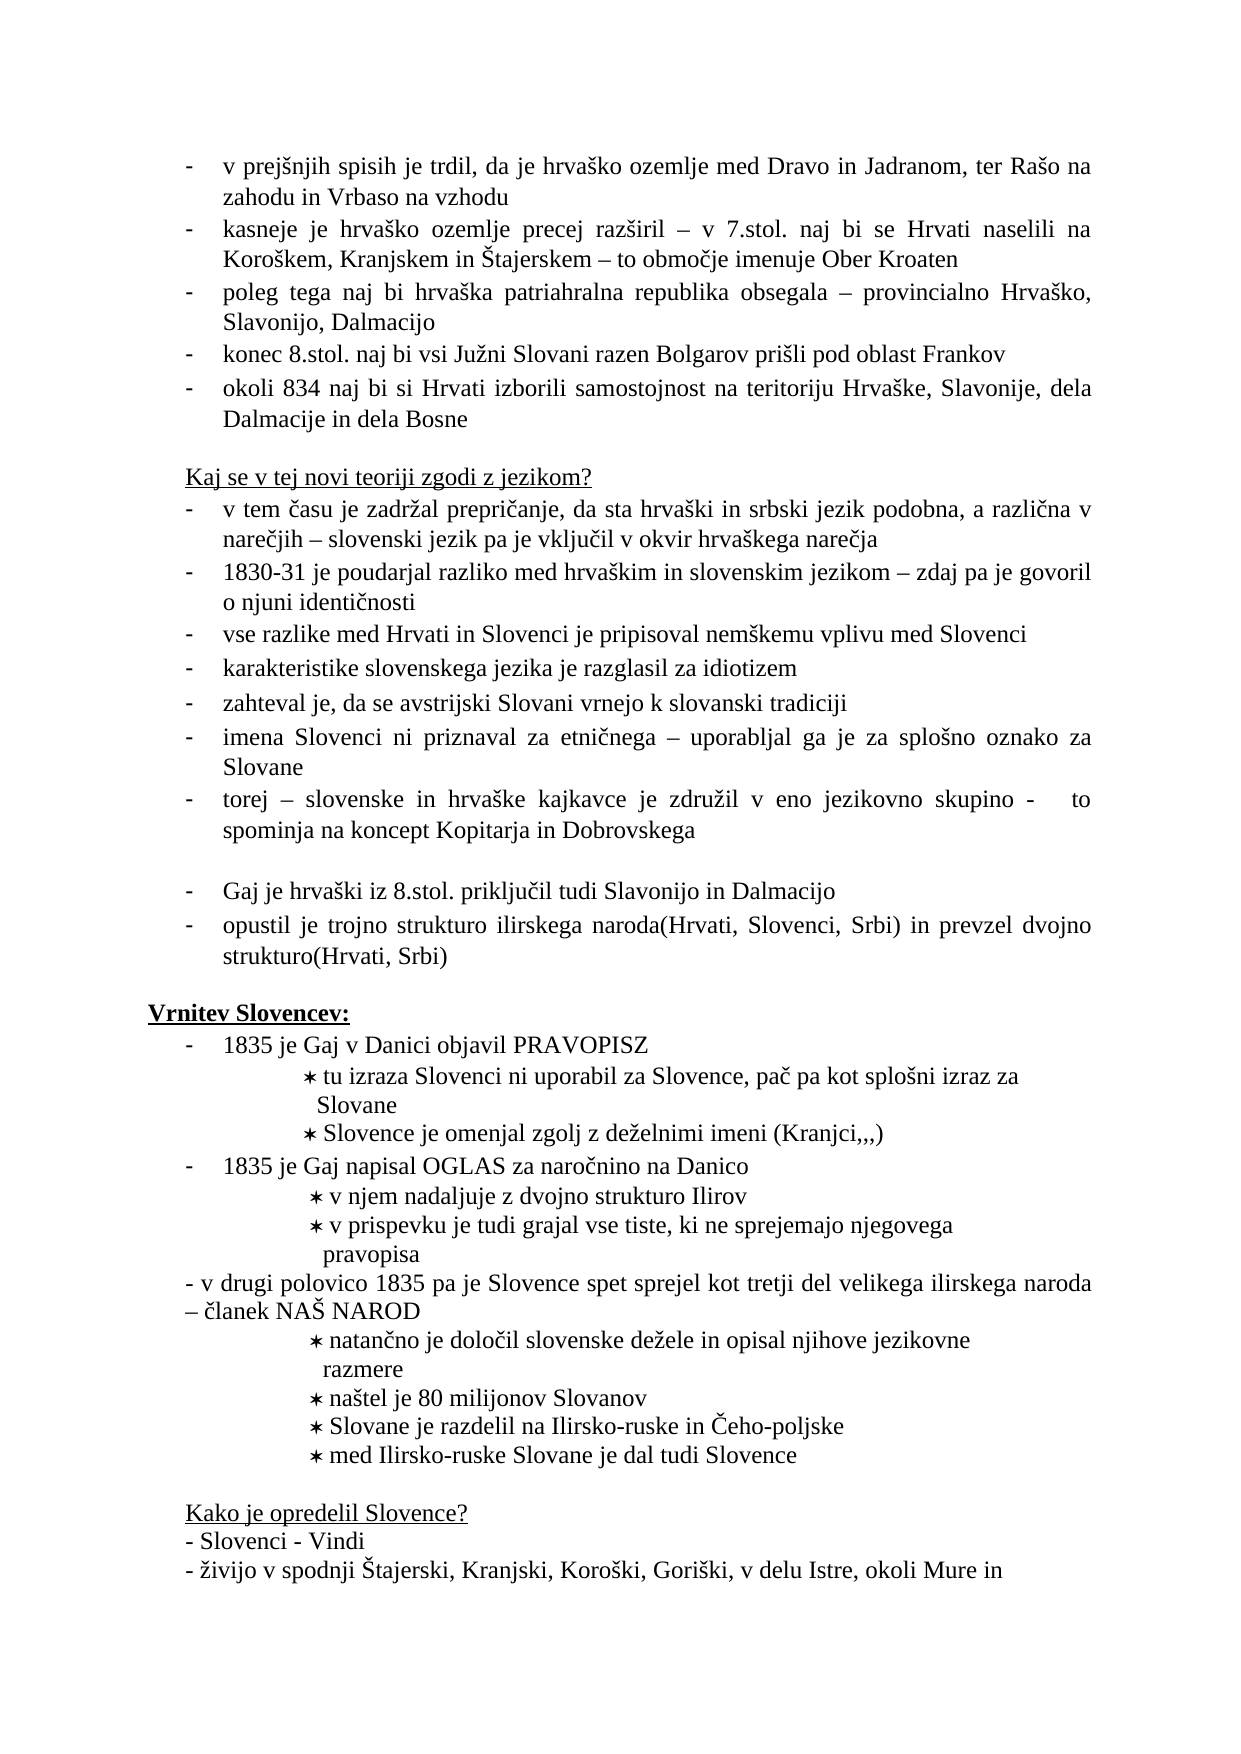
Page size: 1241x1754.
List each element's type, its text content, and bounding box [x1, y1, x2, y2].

list konec 8.stol. naj bi vsi Južni Slovani razen Bolgarov prišli pod oblast Frankov [185, 336, 1093, 370]
list Gaj je hrvaški iz 8.stol. priključil tudi Slavonijo in Dalmacijo [185, 873, 1093, 907]
text Kaj se v tej novi teoriji zgodi z jezikom? [185, 462, 1093, 490]
text Slovane [185, 1090, 1093, 1118]
list v prejšnjih spisih je trdil, da je hrvaško ozemlje med Dravo in Jadranom, ter Rašo na zahodu in Vrbaso na vzhodu [185, 148, 1093, 210]
text  Slovane je razdelil na Ilirsko-ruske in Čeho-poljske [185, 1411, 1093, 1440]
text pravopisa [185, 1239, 1093, 1268]
text  v prispevku je tudi grajal vse tiste, ki ne sprejemajo njegovega [185, 1210, 1093, 1239]
list 1835 je Gaj napisal OGLAS za naročnino na Danico [185, 1147, 1093, 1181]
text  Slovence je omenjal zgolj z deželnimi imeni (Kranjci,,,) [185, 1118, 1093, 1147]
list opustil je trojno strukturo ilirskega naroda(Hrvati, Slovenci, Srbi) in prevzel dvojno strukturo(Hrvati, Srbi) [185, 907, 1093, 969]
text  natančno je določil slovenske dežele in opisal njihove jezikovne [185, 1325, 1093, 1354]
list vse razlike med Hrvati in Slovenci je pripisoval nemškemu vplivu med Slovenci [185, 616, 1093, 650]
list kasneje je hrvaško ozemlje precej razširil – v 7.stol. naj bi se Hrvati naselili na Koroškem, Kranjskem in Štajerskem – to območje imenuje Ober Kroaten [185, 210, 1093, 273]
text razmere [185, 1354, 1093, 1383]
list poleg tega naj bi hrvaška patriahralna republika obsegala – provincialno Hrvaško, Slavonijo, Dalmacijo [185, 273, 1093, 336]
list 1835 je Gaj v Danici objavil PRAVOPISZ [185, 1027, 1093, 1061]
text  med Ilirsko-ruske Slovane je dal tudi Slovence [185, 1440, 1093, 1469]
list 1830-31 je poudarjal razliko med hrvaškim in slovenskim jezikom – zdaj pa je govoril o njuni identičnosti [185, 553, 1093, 616]
text  tu izraza Slovenci ni uporabil za Slovence, pač pa kot splošni izraz za [185, 1061, 1093, 1090]
text - Slovenci - Vindi [185, 1526, 1093, 1555]
text  naštel je 80 milijonov Slovanov [185, 1383, 1093, 1411]
text Kako je opredelil Slovence? [148, 1498, 1093, 1526]
list okoli 834 naj bi si Hrvati izborili samostojnost na teritoriju Hrvaške, Slavonije, dela Dalmacije in dela Bosne [185, 370, 1093, 433]
text - v drugi polovico 1835 pa je Slovence spet sprejel kot tretji del velikega ilirskega naroda – članek NAŠ NAROD [185, 1268, 1093, 1325]
list torej – slovenske in hrvaške kajkavce je združil v eno jezikovno skupino - to spominja na koncept Kopitarja in Dobrovskega [185, 781, 1093, 844]
list v tem času je zadržal prepričanje, da sta hrvaški in srbski jezik podobna, a različna v narečjih – slovenski jezik pa je vključil v okvir hrvaškega narečja [185, 490, 1093, 553]
text  v njem nadaljuje z dvojno strukturo Ilirov [185, 1181, 1093, 1210]
list zahteval je, da se avstrijski Slovani vrnejo k slovanski tradiciji [185, 684, 1093, 718]
text Vrnitev Slovencev: [148, 998, 1093, 1027]
text - živijo v spodnji Štajerski, Kranjski, Koroški, Goriški, v delu Istre, okoli Mure in [185, 1555, 1093, 1584]
list imena Slovenci ni priznaval za etničnega – uporabljal ga je za splošno oznako za Slovane [185, 718, 1093, 781]
list karakteristike slovenskega jezika je razglasil za idiotizem [185, 650, 1093, 684]
